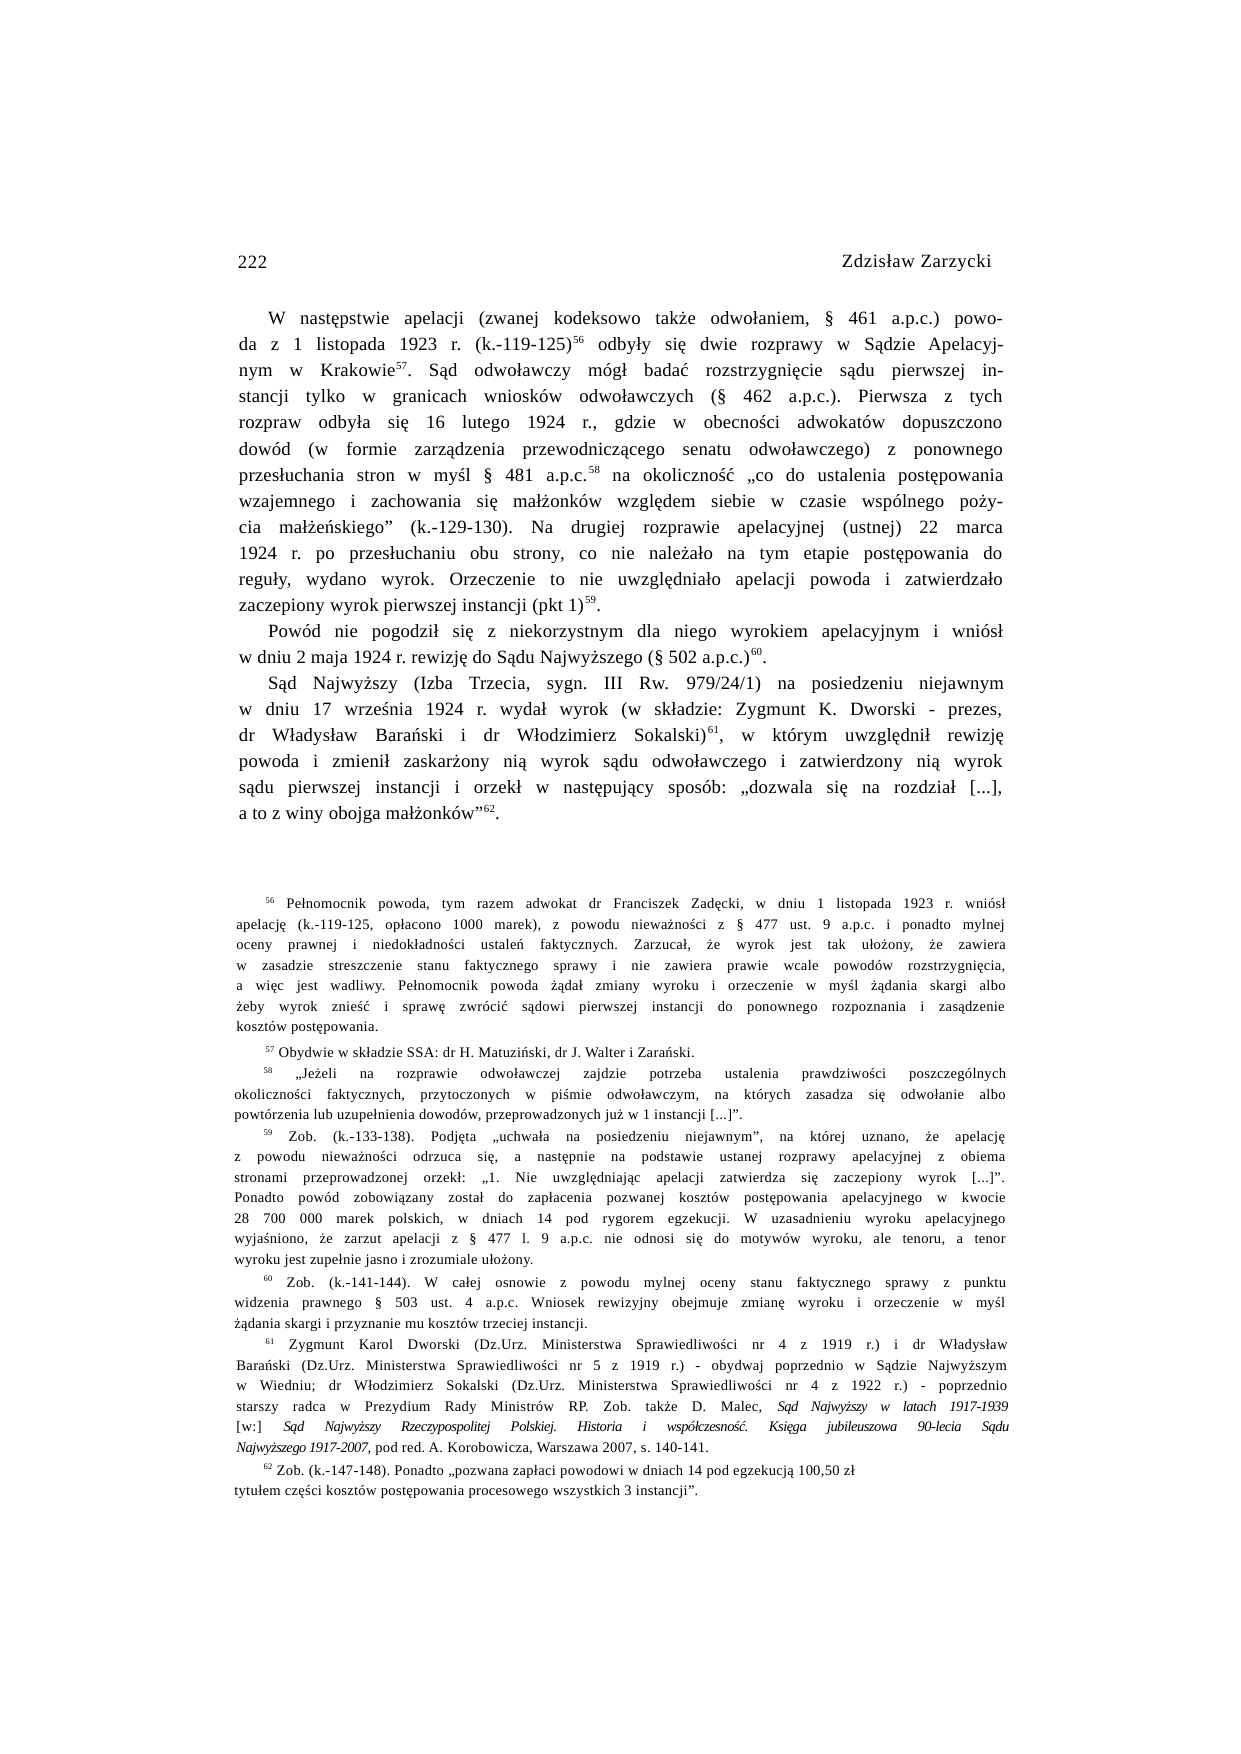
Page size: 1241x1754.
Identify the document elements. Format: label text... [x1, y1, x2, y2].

text Zdzisław Zarzycki [842, 252, 992, 271]
text Powód nie pogodził się z niekorzystnym dla niego wyrokiem apelacyjnym i wniósł w dniu 2 maja 1924 r. rewizję do Sądu Najwyższego (§ 502 a.p.c.)60. [239, 616, 1004, 668]
text 56 Pełnomocnik powoda, tym razem adwokat dr Franciszek Zadęcki, w dniu 1 listopada 1923 r. wniósł apelację (k.-119-125, opłacono 1000 marek), z powodu nieważności z § 477 ust. 9 a.p.c. i ponadto mylnej oceny prawnej i niedokładności ustaleń faktycznych. Zarzucał, że wyrok jest tak ułożony, że zawiera w zasadzie streszczenie stanu faktycznego sprawy i nie zawiera prawie wcale powodów rozstrzygnięcia, a więc jest wadliwy. Pełnomocnik powoda żądał zmiany wyroku i orzeczenie w myśl żądania skargi albo żeby wyrok znieść i sprawę zwrócić sądowi pierwszej instancji do ponownego rozpoznania i zasądzenie kosztów postępowania. [236, 892, 1008, 1036]
text 61 Zygmunt Karol Dworski (Dz.Urz. Ministerstwa Sprawiedliwości nr 4 z 1919 r.) i dr Władysław Barański (Dz.Urz. Ministerstwa Sprawiedliwości nr 5 z 1919 r.) - obydwaj poprzednio w Sądzie Najwyższym w Wiedniu; dr Włodzimierz Sokalski (Dz.Urz. Ministerstwa Sprawiedliwości nr 4 z 1922 r.) - poprzednio starszy radca w Prezydium Rady Ministrów RP. Zob. także D. Malec, Sąd Najwyższy w latach 1917-1939 [w:] Sąd Najwyższy Rzeczypospolitej Polskiej. Historia i współczesność. Księga jubileuszowa 90-lecia Sądu Najwyższego 1917-2007, pod red. A. Korobowicza, Warszawa 2007, s. 140-141. [236, 1333, 1010, 1456]
text W następstwie apelacji (zwanej kodeksowo także odwołaniem, § 461 a.p.c.) powo- da z 1 listopada 1923 r. (k.-119-125)56 odbyły się dwie rozprawy w Sądzie Apelacyj- nym w Krakowie57. Sąd odwoławczy mógł badać rozstrzygnięcie sądu pierwszej in- stancji tylko w granicach wniosków odwoławczych (§ 462 a.p.c.). Pierwsza z tych rozpraw odbyła się 16 lutego 1924 r., gdzie w obecności adwokatów dopuszczono dowód (w formie zarządzenia przewodniczącego senatu odwoławczego) z ponownego przesłuchania stron w myśl § 481 a.p.c.58 na okoliczność „co do ustalenia postępowania wzajemnego i zachowania się małżonków względem siebie w czasie wspólnego poży- cia małżeńskiego” (k.-129-130). Na drugiej rozprawie apelacyjnej (ustnej) 22 marca 1924 r. po przesłuchaniu obu strony, co nie należało na tym etapie postępowania do reguły, wydano wyrok. Orzeczenie to nie uwzględniało apelacji powoda i zatwierdzało zaczepiony wyrok pierwszej instancji (pkt 1)59. [239, 304, 1004, 616]
text 57 Obydwie w składzie SSA: dr H. Matuziński, dr J. Walter i Zarański. [265, 1041, 1010, 1062]
text 58 „Jeżeli na rozprawie odwoławczej zajdzie potrzeba ustalenia prawdziwości poszczególnych okoliczności faktycznych, przytoczonych w piśmie odwoławczym, na których zasadza się odwołanie albo powtórzenia lub uzupełnienia dowodów, przeprowadzonych już w 1 instancji [...]”. [234, 1062, 1008, 1124]
text 222 [238, 253, 267, 272]
text 62 Zob. (k.-147-148). Ponadto „pozwana zapłaci powodowi w dniach 14 pod egzekucją 100,50 zł tytułem części kosztów postępowania procesowego wszystkich 3 instancji”. [234, 1459, 1008, 1500]
text Sąd Najwyższy (Izba Trzecia, sygn. III Rw. 979/24/1) na posiedzeniu niejawnym w dniu 17 września 1924 r. wydał wyrok (w składzie: Zygmunt K. Dworski - prezes, dr Władysław Barański i dr Włodzimierz Sokalski)61, w którym uwzględnił rewizję powoda i zmienił zaskarżony nią wyrok sądu odwoławczego i zatwierdzony nią wyrok sądu pierwszej instancji i orzekł w następujący sposób: „dozwala się na rozdział [...], a to z winy obojga małżonków”62. [239, 668, 1004, 825]
text 60 Zob. (k.-141-144). W całej osnowie z powodu mylnej oceny stanu faktycznego sprawy z punktu widzenia prawnego § 503 ust. 4 a.p.c. Wniosek rewizyjny obejmuje zmianę wyroku i orzeczenie w myśl żądania skargi i przyznanie mu kosztów trzeciej instancji. [234, 1271, 1008, 1332]
text 59 Zob. (k.-133-138). Podjęta „uchwała na posiedzeniu niejawnym”, na której uznano, że apelację z powodu nieważności odrzuca się, a następnie na podstawie ustanej rozprawy apelacyjnej z obiema stronami przeprowadzonej orzekł: „1. Nie uwzględniając apelacji zatwierdza się zaczepiony wyrok [...]”. Ponadto powód zobowiązany został do zapłacenia pozwanej kosztów postępowania apelacyjnego w kwocie 28 700 000 marek polskich, w dniach 14 pod rygorem egzekucji. W uzasadnieniu wyroku apelacyjnego wyjaśniono, że zarzut apelacji z § 477 l. 9 a.p.c. nie odnosi się do motywów wyroku, ale tenoru, a tenor wyroku jest zupełnie jasno i zrozumiale ułożony. [234, 1125, 1008, 1268]
